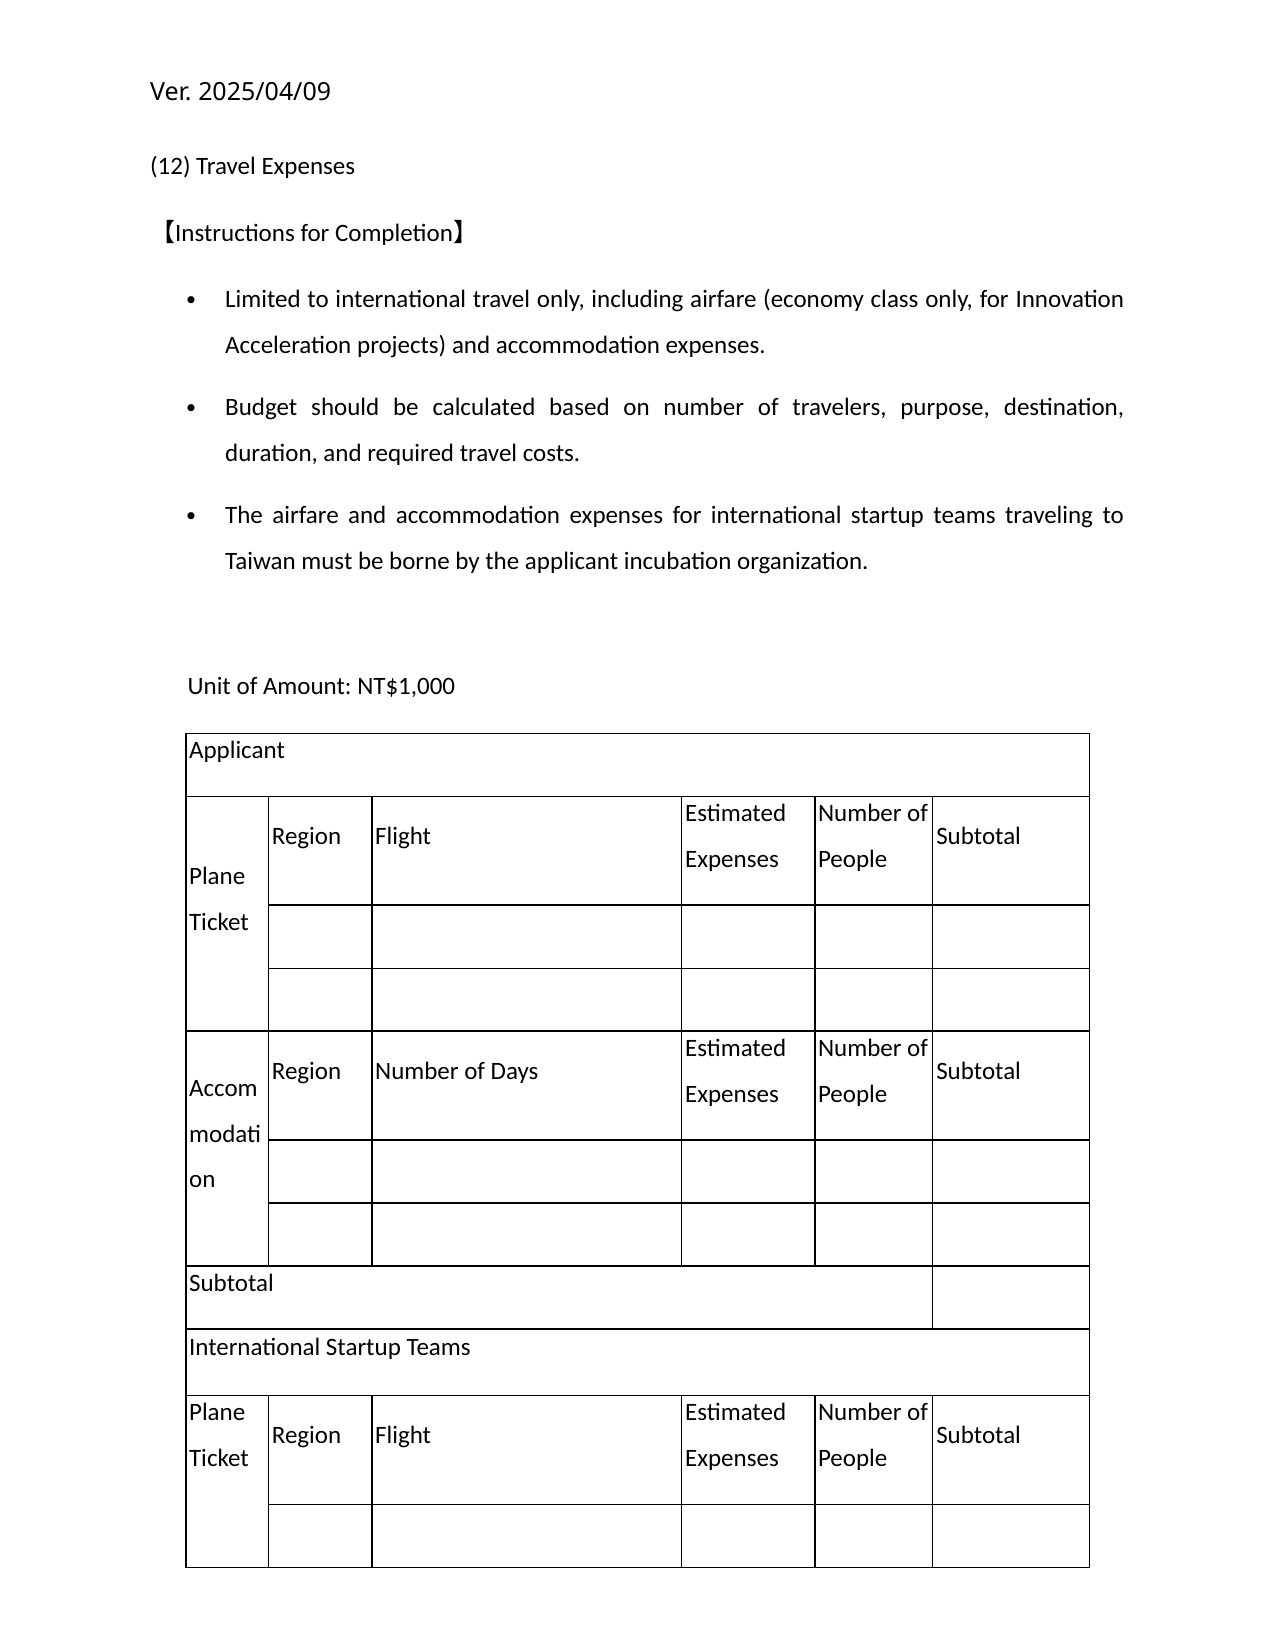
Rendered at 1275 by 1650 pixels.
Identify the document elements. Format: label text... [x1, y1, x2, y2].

table_cell [373, 906, 681, 967]
table_cell [682, 969, 814, 1030]
text Unit of Amount: NT$1,000 [187, 670, 1125, 701]
table_cell [933, 1204, 1089, 1265]
table_cell Estimated Expenses [682, 1396, 814, 1503]
list The airfare and accommodation expenses for international startup teams traveling to Taiwan must be borne by the applicant incubation organization. [187, 500, 1125, 576]
table_cell Accommodation [187, 1032, 268, 1265]
table_cell [269, 1141, 371, 1202]
table_cell [373, 1204, 681, 1265]
table_cell Flight [373, 1396, 681, 1503]
table_cell [816, 969, 932, 1030]
table_cell [682, 1505, 814, 1567]
table_cell [269, 1505, 371, 1567]
table_cell Subtotal [933, 797, 1089, 904]
table_cell [682, 1141, 814, 1202]
table_cell [373, 969, 681, 1030]
table_header Applicant [187, 734, 1089, 796]
table_cell Region [269, 797, 371, 904]
table_cell Number of Days [373, 1032, 681, 1139]
table_cell [816, 1505, 932, 1567]
table_cell Flight [373, 797, 681, 904]
table_cell Number of People [816, 1032, 932, 1139]
table_cell [933, 1141, 1089, 1202]
table_cell [933, 969, 1089, 1030]
table_cell [269, 906, 371, 967]
table_cell International Startup Teams [187, 1330, 1089, 1395]
table_cell Estimated Expenses [682, 1032, 814, 1139]
table_cell [816, 1204, 932, 1265]
table_cell [816, 1141, 932, 1202]
table_cell [269, 969, 371, 1030]
table_cell Subtotal [933, 1032, 1089, 1139]
list Limited to international travel only, including airfare (economy class only, for Innovation Acceleration projects) and accommodation expenses. [187, 283, 1125, 360]
table_cell [373, 1505, 681, 1567]
table_cell Plane Ticket [187, 797, 268, 1030]
table_cell [933, 1267, 1089, 1328]
list Budget should be calculated based on number of travelers, purpose, destination, duration, and required travel costs. [187, 392, 1125, 468]
text 【Instructions for Completion】 [150, 212, 1125, 249]
table_cell [933, 1505, 1089, 1567]
table_cell Plane Ticket [187, 1396, 268, 1567]
table_cell Region [269, 1032, 371, 1139]
table_cell Subtotal [933, 1396, 1089, 1503]
table_cell [269, 1204, 371, 1265]
table_cell Number of People [816, 797, 932, 904]
table_cell [816, 906, 932, 967]
table_cell Region [269, 1396, 371, 1503]
table_cell [373, 1141, 681, 1202]
text (12) Travel Expenses [150, 150, 1125, 181]
table_cell Subtotal [187, 1267, 932, 1328]
table_cell Number of People [816, 1396, 932, 1503]
table_cell [682, 906, 814, 967]
table_cell Estimated Expenses [682, 797, 814, 904]
table_cell [682, 1204, 814, 1265]
table_cell [933, 906, 1089, 967]
